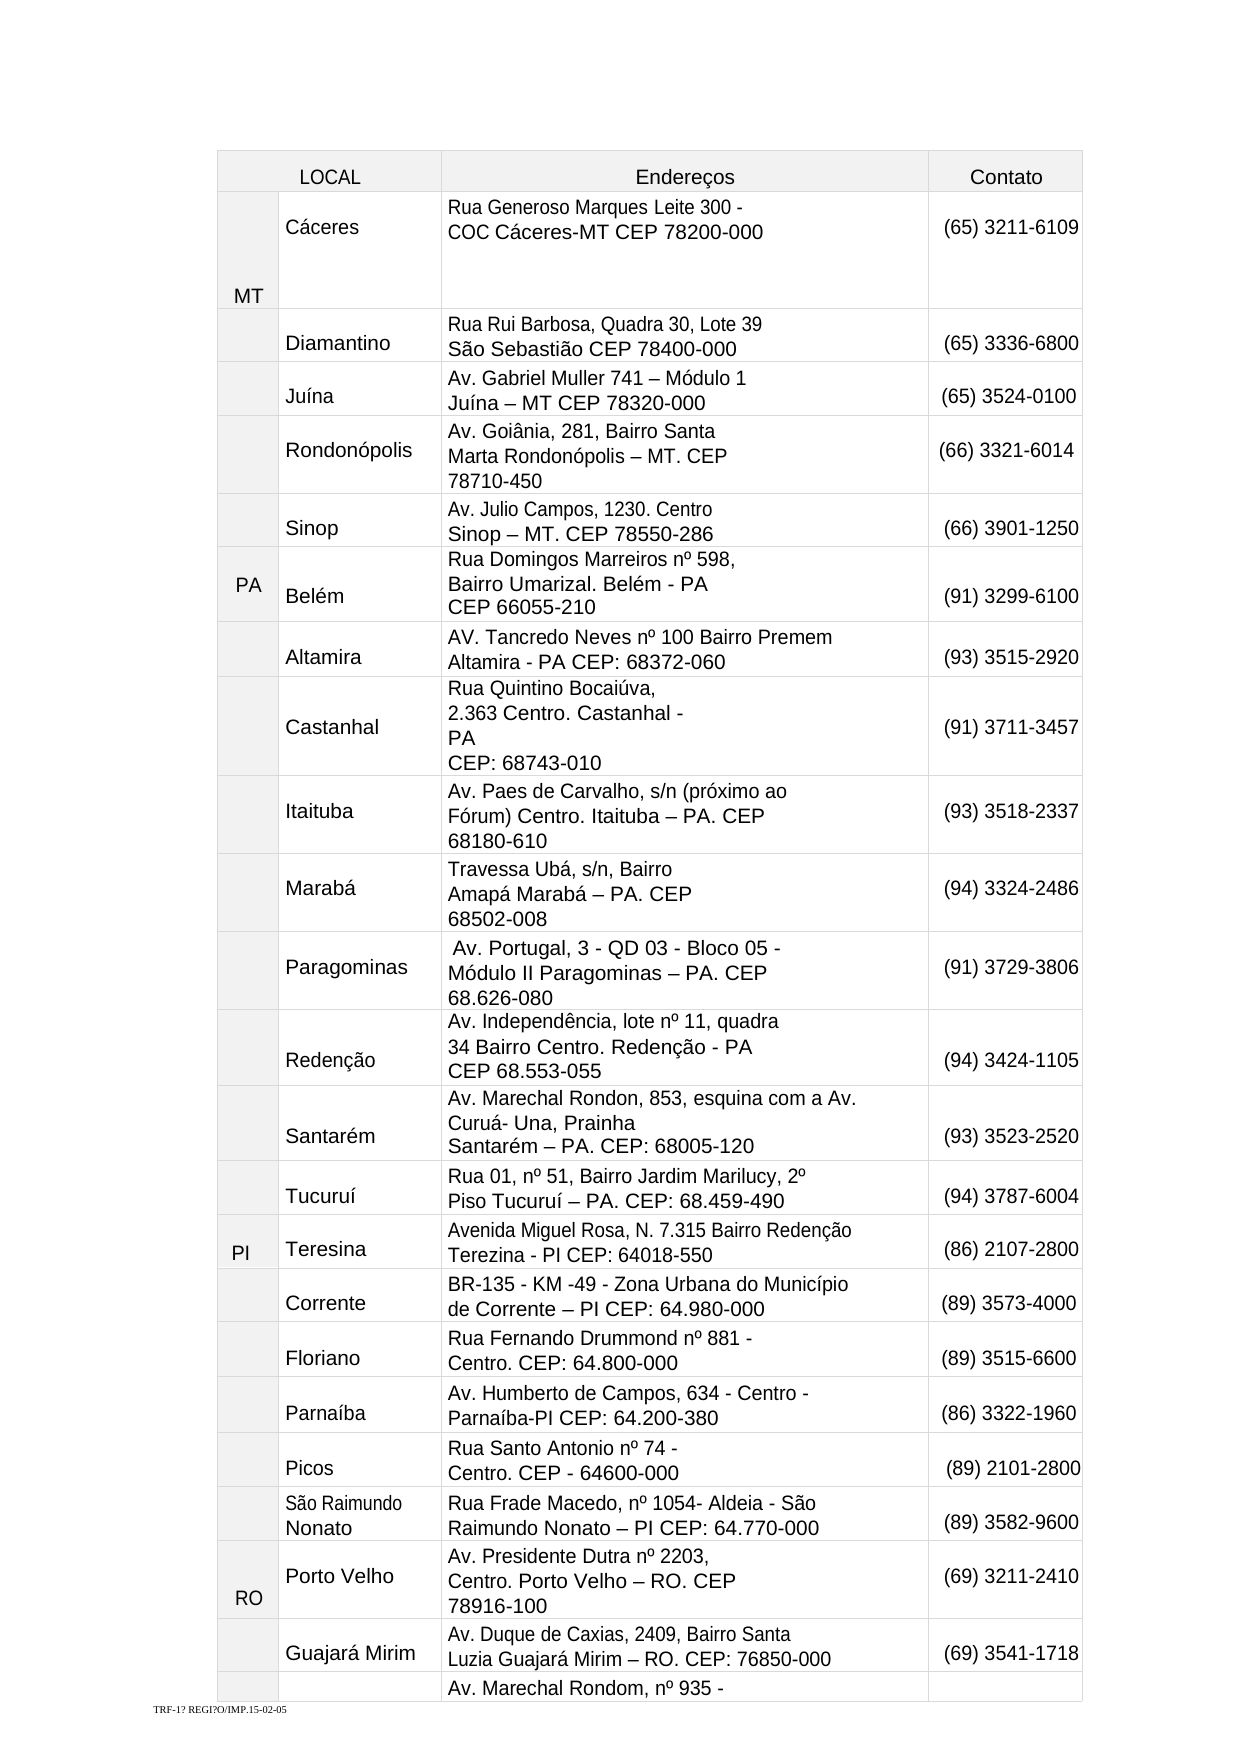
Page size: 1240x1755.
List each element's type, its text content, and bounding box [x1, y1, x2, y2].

table_cell Av. Presidente Dutra nº 2203, Centro. Porto Velho – RO. CEP 78916-100 [442, 1541, 928, 1618]
table_cell [218, 494, 278, 546]
table_header Contato [929, 151, 1082, 191]
table_cell Guajará Mirim [279, 1619, 441, 1671]
table_cell (66) 3901-1250 [929, 494, 1082, 546]
table_cell (65) 3211-6109 [929, 192, 1082, 308]
table_cell [218, 1322, 278, 1376]
table_cell MT [218, 192, 278, 308]
table_cell Castanhal [279, 677, 441, 775]
table_cell Rondonópolis [279, 416, 441, 493]
table_cell (94) 3424-1105 [929, 1010, 1082, 1085]
table_cell (86) 3322-1960 [929, 1377, 1082, 1432]
table_cell Av. Marechal Rondon, 853, esquina com a Av. Curuá- Una, Prainha Santarém – PA. CEP: 68005-120 [442, 1086, 928, 1160]
table_cell (65) 3336-6800 [929, 309, 1082, 361]
table_cell Tucuruí [279, 1161, 441, 1214]
table_cell Rua Quintino Bocaiúva, 2.363 Centro. Castanhal - PA CEP: 68743-010 [442, 677, 928, 775]
table_cell (69) 3211-2410 [929, 1541, 1082, 1618]
table_cell Av. Portugal, 3 - QD 03 - Bloco 05 - Módulo II Paragominas – PA. CEP 68.626-080 [442, 932, 928, 1009]
table_header Endereços [442, 151, 928, 191]
table_cell Av. Independência, lote nº 11, quadra 34 Bairro Centro. Redenção - PA CEP 68.553-055 [442, 1010, 928, 1085]
table_cell [218, 776, 278, 853]
table_cell Cáceres [279, 192, 441, 308]
table_cell Paragominas [279, 932, 441, 1009]
table_cell Belém [279, 547, 441, 621]
table_cell Corrente [279, 1269, 441, 1321]
table_header LOCAL [218, 151, 441, 191]
table_cell Juína [279, 362, 441, 415]
table_cell (65) 3524-0100 [929, 362, 1082, 415]
table_cell Travessa Ubá, s/n, Bairro Amapá Marabá – PA. CEP 68502-008 [442, 854, 928, 931]
table_cell (89) 3515-6600 [929, 1322, 1082, 1376]
table_cell São Raimundo Nonato [279, 1487, 441, 1540]
table_cell (89) 3573-4000 [929, 1269, 1082, 1321]
table_cell [279, 1672, 441, 1701]
table_cell BR-135 - KM -49 - Zona Urbana do Município de Corrente – PI CEP: 64.980-000 [442, 1269, 928, 1321]
table_cell AV. Tancredo Neves nº 100 Bairro Premem Altamira - PA CEP: 68372-060 [442, 622, 928, 676]
table_cell [218, 854, 278, 931]
table_cell Rua Generoso Marques Leite 300 - COC Cáceres-MT CEP 78200-000 [442, 192, 928, 308]
table_cell Rua Rui Barbosa, Quadra 30, Lote 39 São Sebastião CEP 78400-000 [442, 309, 928, 361]
table_cell [218, 416, 278, 493]
table_cell (69) 3541-1718 [929, 1619, 1082, 1671]
table_cell Av. Gabriel Muller 741 – Módulo 1 Juína – MT CEP 78320-000 [442, 362, 928, 415]
table_cell Av. Julio Campos, 1230. Centro Sinop – MT. CEP 78550-286 [442, 494, 928, 546]
table_cell Porto Velho [279, 1541, 441, 1618]
table_cell RO [218, 1541, 278, 1618]
table_cell (91) 3711-3457 [929, 677, 1082, 775]
table_cell (94) 3324-2486 [929, 854, 1082, 931]
table_cell Av. Duque de Caxias, 2409, Bairro Santa Luzia Guajará Mirim – RO. CEP: 76850-000 [442, 1619, 928, 1671]
table_cell (91) 3729-3806 [929, 932, 1082, 1009]
table_cell Parnaíba [279, 1377, 441, 1432]
table_cell Floriano [279, 1322, 441, 1376]
table_cell Marabá [279, 854, 441, 931]
table_cell Av. Paes de Carvalho, s/n (próximo ao Fórum) Centro. Itaituba – PA. CEP 68180-610 [442, 776, 928, 853]
table_cell Rua Santo Antonio nº 74 - Centro. CEP - 64600-000 [442, 1433, 928, 1486]
table_cell Av. Humberto de Campos, 634 - Centro - Parnaíba-PI CEP: 64.200-380 [442, 1377, 928, 1432]
table_cell [218, 1377, 278, 1432]
table_cell Teresina [279, 1215, 441, 1267]
table_cell Av. Marechal Rondom, nº 935 [442, 1672, 928, 1701]
table_cell (66) 3321-6014 [929, 416, 1082, 493]
table_cell (93) 3515-2920 [929, 622, 1082, 676]
table_cell [218, 1487, 278, 1540]
table_cell Picos [279, 1433, 441, 1486]
table_cell Diamantino [279, 309, 441, 361]
table_cell (89) 3582-9600 [929, 1487, 1082, 1540]
table_cell [218, 1433, 278, 1486]
table_cell PA [218, 547, 278, 621]
table_cell Redenção [279, 1010, 441, 1085]
table_cell [218, 622, 278, 676]
table_cell [218, 1161, 278, 1214]
table_cell Sinop [279, 494, 441, 546]
table_cell (91) 3299-6100 [929, 547, 1082, 621]
table_cell [218, 677, 278, 775]
table_cell Av. Goiânia, 281, Bairro Santa Marta Rondonópolis – MT. CEP 78710-450 [442, 416, 928, 493]
table_cell (86) 2107-2800 [929, 1215, 1082, 1267]
table_cell [218, 932, 278, 1009]
table_cell [218, 1672, 278, 1701]
table_cell Rua Fernando Drummond nº 881 - Centro. CEP: 64.800-000 [442, 1322, 928, 1376]
table_cell (94) 3787-6004 [929, 1161, 1082, 1214]
table_cell [929, 1672, 1082, 1701]
table_cell [218, 362, 278, 415]
table_cell Avenida Miguel Rosa, N. 7.315 Bairro Redenção Terezina - PI CEP: 64018-550 [442, 1215, 928, 1267]
table_cell Santarém [279, 1086, 441, 1160]
table_cell Altamira [279, 622, 441, 676]
table_cell Itaituba [279, 776, 441, 853]
table_cell Rua Frade Macedo, nº 1054- Aldeia - São Raimundo Nonato – PI CEP: 64.770-000 [442, 1487, 928, 1540]
table_cell [218, 309, 278, 361]
table_cell (93) 3523-2520 [929, 1086, 1082, 1160]
table_cell (93) 3518-2337 [929, 776, 1082, 853]
table_cell [218, 1269, 278, 1321]
table_cell PI [218, 1215, 278, 1267]
table_cell [218, 1619, 278, 1671]
table_cell [218, 1010, 278, 1085]
table_cell Rua 01, nº 51, Bairro Jardim Marilucy, 2º Piso Tucuruí – PA. CEP: 68.459-490 [442, 1161, 928, 1214]
table_cell [218, 1086, 278, 1160]
table_cell (89) 2101-2800 [929, 1433, 1082, 1486]
table_cell Rua Domingos Marreiros nº 598, Bairro Umarizal. Belém - PA CEP 66055-210 [442, 547, 928, 621]
